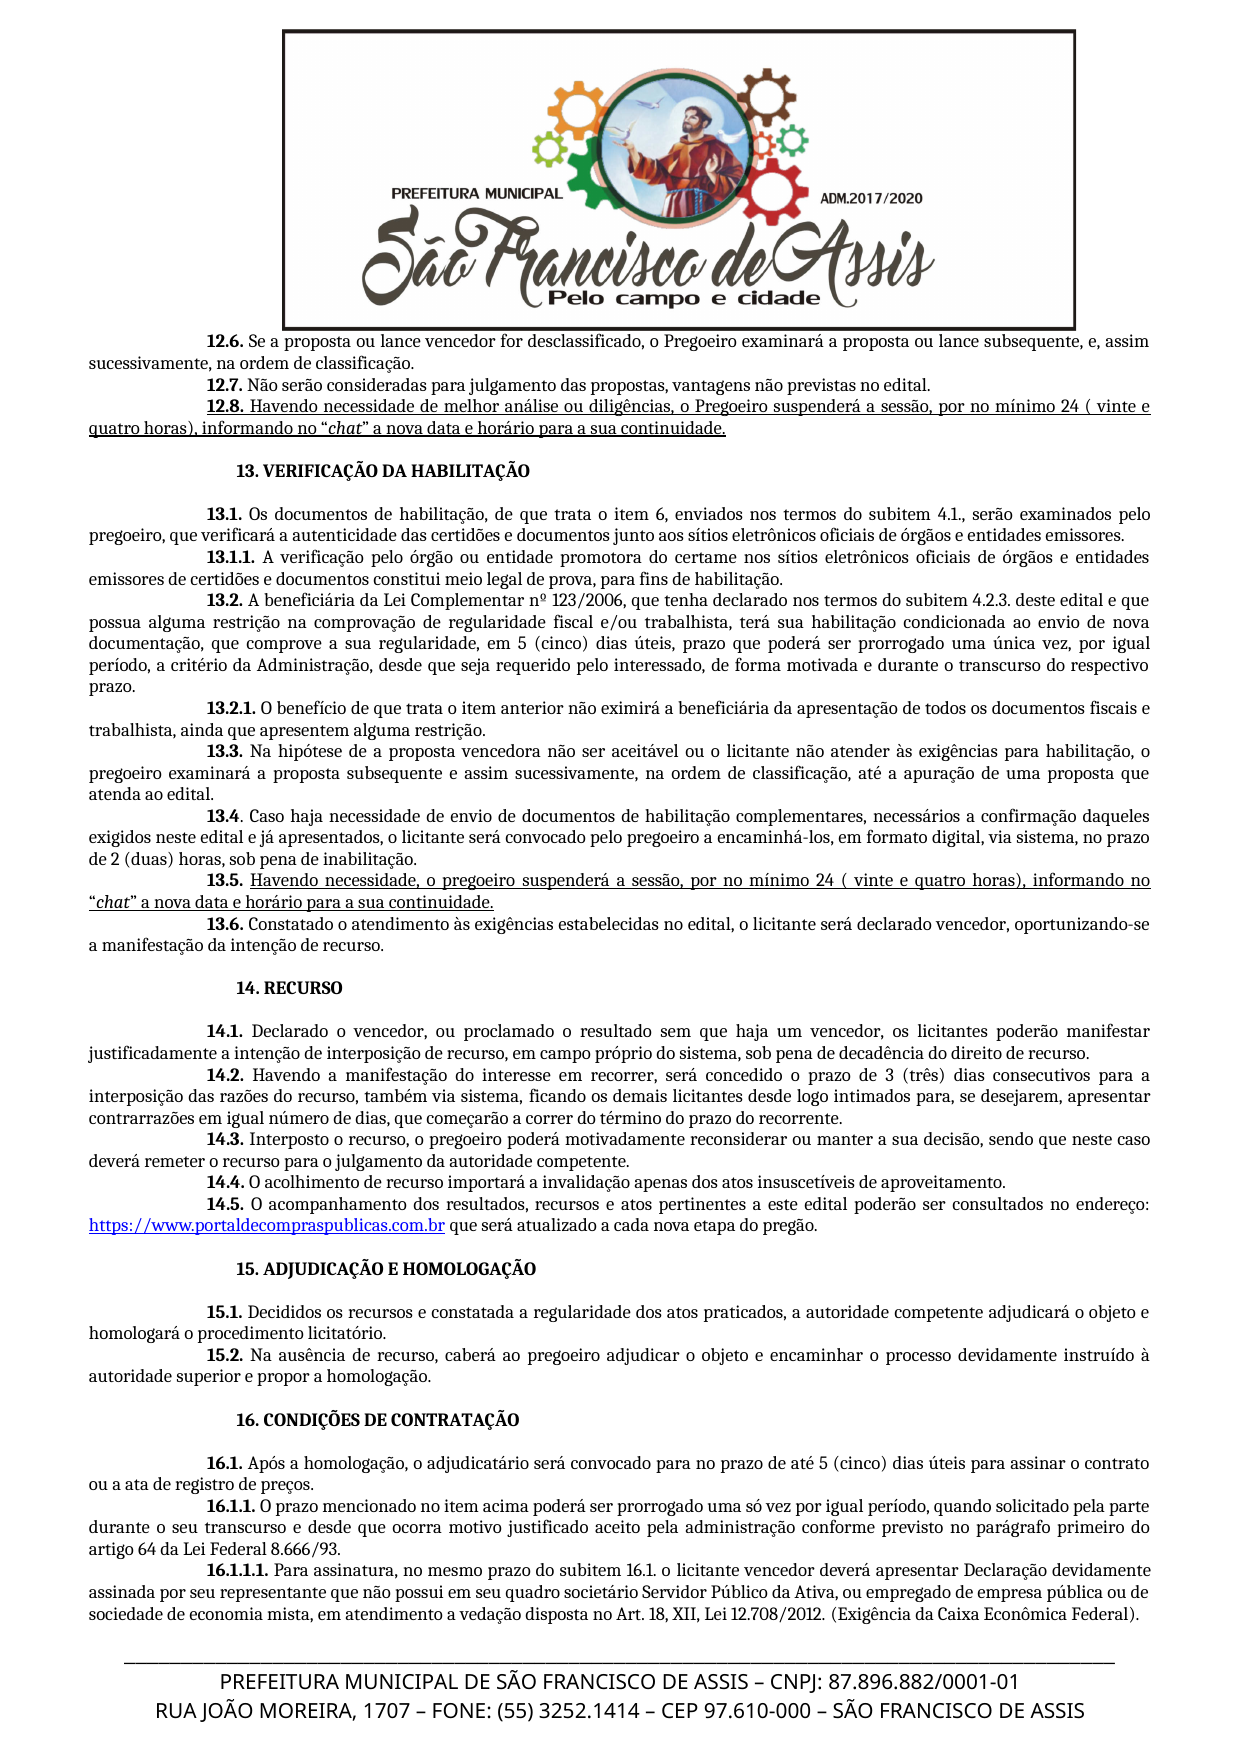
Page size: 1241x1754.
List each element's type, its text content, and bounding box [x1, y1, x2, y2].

text 16. CONDIÇÕES DE CONTRATAÇÃO [89, 1409, 1152, 1431]
text 13. VERIFICAÇÃO DA HABILITAÇÃO [89, 460, 1152, 482]
text 13.2. A beneficiária da Lei Complementar nº 123/2006, que tenha declarado nos termos do subitem 4.2.3. deste edital e que possua alguma restrição na comprovação de regularidade fiscal e/ou trabalhista, terá sua habilitação condicionada ao envio de nova documentação, que comprove a sua regularidade, em 5 (cinco) dias úteis, prazo que poderá ser prorrogado uma única vez, por igual período, a critério da Administração, desde que seja requerido pelo interessado, de forma motivada e durante o transcurso do respectivo prazo. [89, 590, 1152, 697]
text 15. ADJUDICAÇÃO E HOMOLOGAÇÃO [89, 1258, 1152, 1280]
text 12.6. Se a proposta ou lance vencedor for desclassificado, o Pregoeiro examinará a proposta ou lance subsequente, e, assim sucessivamente, na ordem de classificação. [89, 331, 1152, 374]
text 14.5. O acompanhamento dos resultados, recursos e atos pertinentes a este edital poderão ser consultados no endereço: https://www.portaldecompraspublicas.com.br que será atualizado a cada nova etapa do pregão. [89, 1193, 1152, 1237]
text 16.1.1.1. Para assinatura, no mesmo prazo do subitem 16.1. o licitante vencedor deverá apresentar Declaração devidamente assinada por seu representante que não possui em seu quadro societário Servidor Público da Ativa, ou empregado de empresa pública ou de sociedade de economia mista, em atendimento a vedação disposta no Art. 18, XII, Lei 12.708/2012. (Exigência da Caixa Econômica Federal). [89, 1560, 1152, 1625]
text 13.2.1. O benefício de que trata o item anterior não eximirá a beneficiária da apresentação de todos os documentos fiscais e trabalhista, ainda que apresentem alguma restrição. [89, 697, 1152, 741]
text 16.1.1. O prazo mencionado no item acima poderá ser prorrogado uma só vez por igual período, quando solicitado pela parte durante o seu transcurso e desde que ocorra motivo justificado aceito pela administração conforme previsto no parágrafo primeiro do artigo 64 da Lei Federal 8.666/93. [89, 1495, 1152, 1560]
text 15.2. Na ausência de recurso, caberá ao pregoeiro adjudicar o objeto e encaminhar o processo devidamente instruído à autoridade superior e propor a homologação. [89, 1344, 1152, 1387]
text 12.8. Havendo necessidade de melhor análise ou diligências, o Pregoeiro suspenderá a sessão, por no mínimo 24 ( vinte e quatro horas), informando no “chat” a nova data e horário para a sua continuidade. [89, 396, 1152, 439]
text 14.3. Interposto o recurso, o pregoeiro poderá motivadamente reconsiderar ou manter a sua decisão, sendo que neste caso deverá remeter o recurso para o julgamento da autoridade competente. [89, 1129, 1152, 1172]
text 14.1. Declarado o vencedor, ou proclamado o resultado sem que haja um vencedor, os licitantes poderão manifestar justificadamente a intenção de interposição de recurso, em campo próprio do sistema, sob pena de decadência do direito de recurso. [89, 1021, 1152, 1064]
text 16.1. Após a homologação, o adjudicatário será convocado para no prazo de até 5 (cinco) dias úteis para assinar o contrato ou a ata de registro de preços. [89, 1452, 1152, 1495]
text 13.4. Caso haja necessidade de envio de documentos de habilitação complementares, necessários a confirmação daqueles exigidos neste edital e já apresentados, o licitante será convocado pelo pregoeiro a encaminhá-los, em formato digital, via sistema, no prazo de 2 (duas) horas, sob pena de inabilitação. [89, 805, 1152, 870]
text 14.4. O acolhimento de recurso importará a invalidação apenas dos atos insuscetíveis de aproveitamento. [89, 1172, 1152, 1193]
text 14. RECURSO [89, 978, 1152, 999]
text 13.3. Na hipótese de a proposta vencedora não ser aceitável ou o licitante não atender às exigências para habilitação, o pregoeiro examinará a proposta subsequente e assim sucessivamente, na ordem de classificação, até a apuração de uma proposta que atenda ao edital. [89, 741, 1152, 805]
text 13.6. Constatado o atendimento às exigências estabelecidas no edital, o licitante será declarado vencedor, oportunizando-se a manifestação da intenção de recurso. [89, 913, 1152, 956]
text 14.2. Havendo a manifestação do interesse em recorrer, será concedido o prazo de 3 (três) dias consecutivos para a interposição das razões do recurso, também via sistema, ficando os demais licitantes desde logo intimados para, se desejarem, apresentar contrarrazões em igual número de dias, que começarão a correr do término do prazo do recorrente. [89, 1064, 1152, 1129]
text 13.1. Os documentos de habilitação, de que trata o item 6, enviados nos termos do subitem 4.1., serão examinados pelo pregoeiro, que verificará a autenticidade das certidões e documentos junto aos sítios eletrônicos oficiais de órgãos e entidades emissores. [89, 503, 1152, 547]
text 15.1. Decididos os recursos e constatada a regularidade dos atos praticados, a autoridade competente adjudicará o objeto e homologará o procedimento licitatório. [89, 1301, 1152, 1344]
text 13.1.1. A verificação pelo órgão ou entidade promotora do certame nos sítios eletrônicos oficiais de órgãos e entidades emissores de certidões e documentos constitui meio legal de prova, para fins de habilitação. [89, 547, 1152, 590]
text 12.7. Não serão consideradas para julgamento das propostas, vantagens não previstas no edital. [89, 374, 1152, 396]
text 13.5. Havendo necessidade, o pregoeiro suspenderá a sessão, por no mínimo 24 ( vinte e quatro horas), informando no “chat” a nova data e horário para a sua continuidade. [89, 870, 1152, 913]
